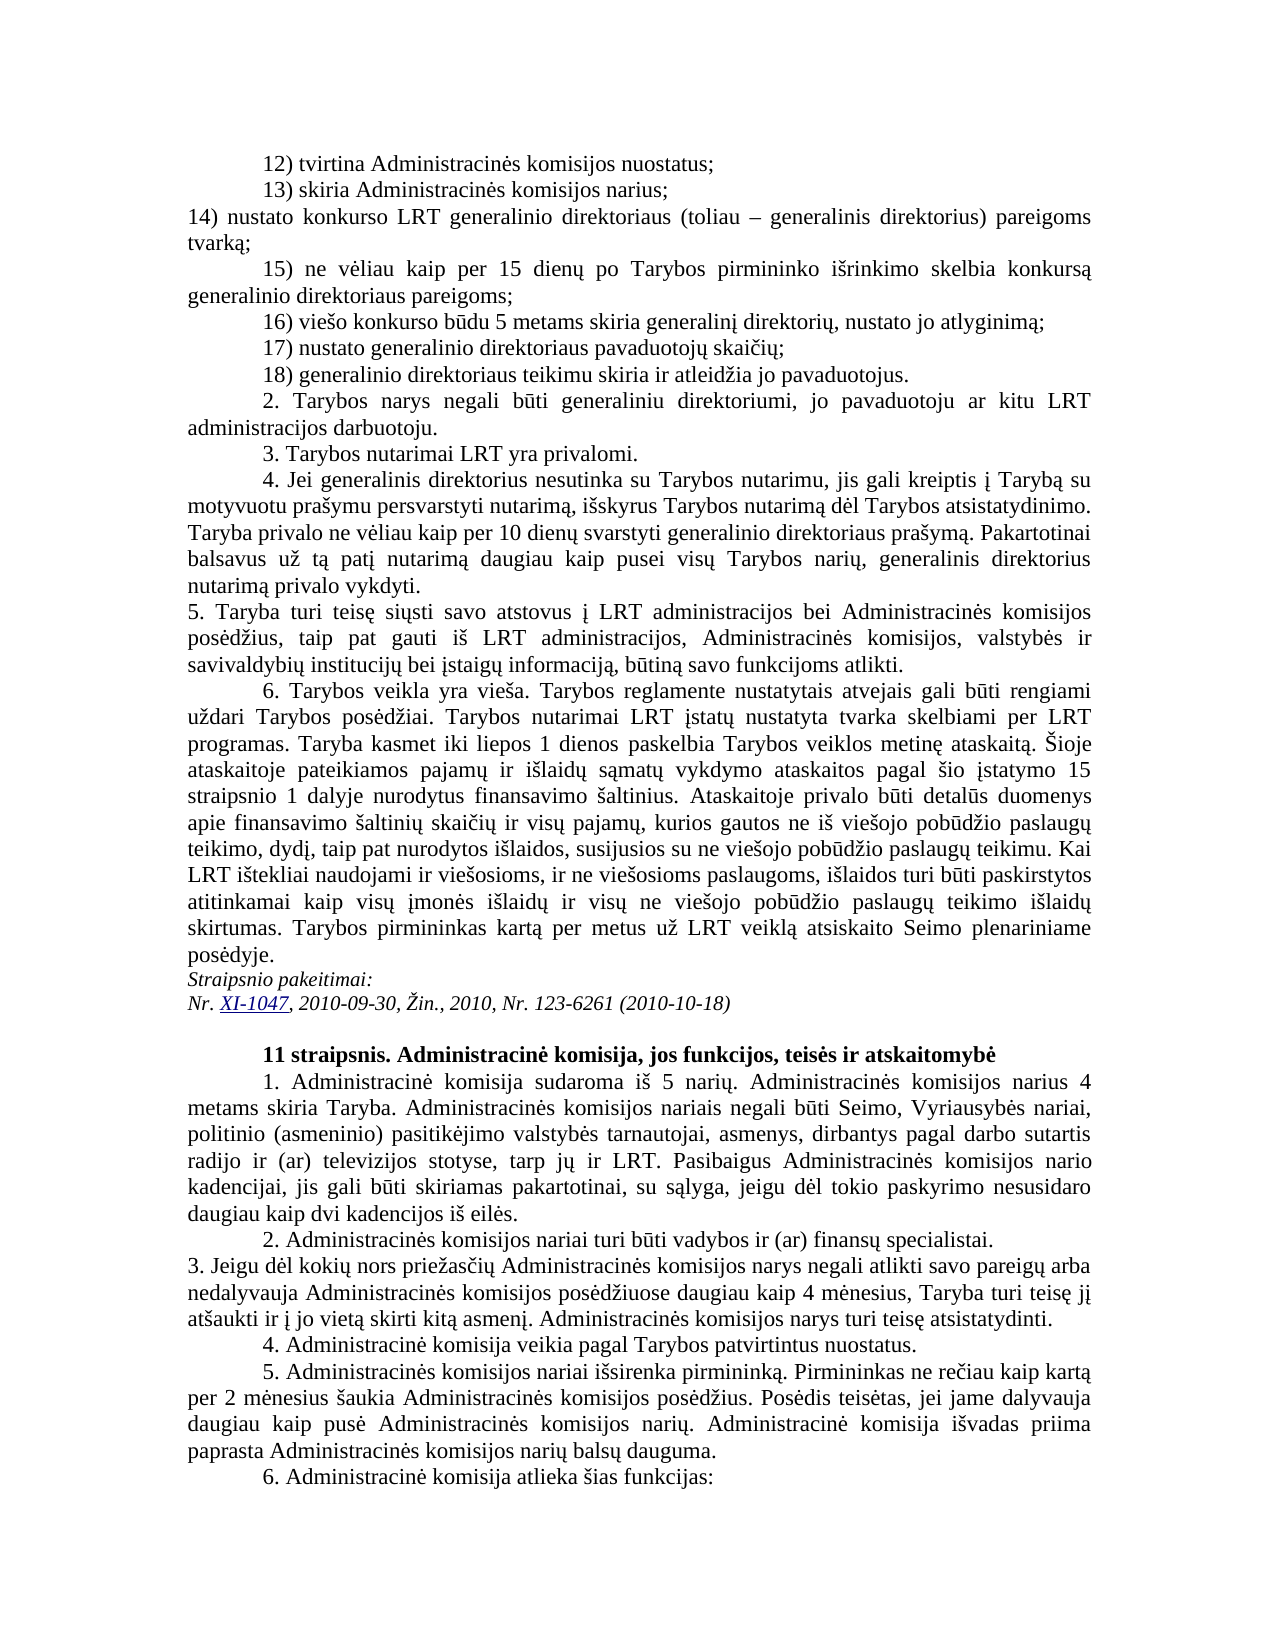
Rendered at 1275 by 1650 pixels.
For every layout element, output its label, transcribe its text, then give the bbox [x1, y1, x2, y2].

text 13) skiria Administracinės komisijos narius; [187, 176, 1093, 203]
text 2. Administracinės komisijos nariai turi būti vadybos ir (ar) finansų specialistai. [187, 1226, 1093, 1252]
text 3. Tarybos nutarimai LRT yra privalomi. [187, 440, 1093, 466]
text 12) tvirtina Administracinės komisijos nuostatus; [187, 150, 1093, 176]
text 18) generalinio direktoriaus teikimu skiria ir atleidžia jo pavaduotojus. [187, 361, 1093, 387]
text Straipsnio pakeitimai: [187, 967, 1093, 991]
text 5. Administracinės komisijos nariai išsirenka pirmininką. Pirmininkas ne rečiau kaip kartą per 2 mėnesius šaukia Administracinės komisijos posėdžius. Posėdis teisėtas, jei jame dalyvauja daugiau kaip pusė Administracinės komisijos narių. Administracinė komisija išvadas priima paprasta Administracinės komisijos narių balsų dauguma. [187, 1358, 1093, 1463]
text 14) nustato konkurso LRT generalinio direktoriaus (toliau – generalinis direktorius) pareigoms tvarką; [187, 203, 1093, 255]
text 3. Jeigu dėl kokių nors priežasčių Administracinės komisijos narys negali atlikti savo pareigų arba nedalyvauja Administracinės komisijos posėdžiuose daugiau kaip 4 mėnesius, Taryba turi teisę jį atšaukti ir į jo vietą skirti kitą asmenį. Administracinės komisijos narys turi teisę atsistatydinti. [187, 1252, 1093, 1331]
text 6. Tarybos veikla yra vieša. Tarybos reglamente nustatytais atvejais gali būti rengiami uždari Tarybos posėdžiai. Tarybos nutarimai LRT įstatų nustatyta tvarka skelbiami per LRT programas. Taryba kasmet iki liepos 1 dienos paskelbia Tarybos veiklos metinę ataskaitą. Šioje ataskaitoje pateikiamos pajamų ir išlaidų sąmatų vykdymo ataskaitos pagal šio įstatymo 15 straipsnio 1 dalyje nurodytus finansavimo šaltinius. Ataskaitoje privalo būti detalūs duomenys apie finansavimo šaltinių skaičių ir visų pajamų, kurios gautos ne iš viešojo pobūdžio paslaugų teikimo, dydį, taip pat nurodytos išlaidos, susijusios su ne viešojo pobūdžio paslaugų teikimu. Kai LRT ištekliai naudojami ir viešosioms, ir ne viešosioms paslaugoms, išlaidos turi būti paskirstytos atitinkamai kaip visų įmonės išlaidų ir visų ne viešojo pobūdžio paslaugų teikimo išlaidų skirtumas. Tarybos pirmininkas kartą per metus už LRT veiklą atsiskaito Seimo plenariniame posėdyje. [187, 677, 1093, 967]
text 4. Jei generalinis direktorius nesutinka su Tarybos nutarimu, jis gali kreiptis į Tarybą su motyvuotu prašymu persvarstyti nutarimą, išskyrus Tarybos nutarimą dėl Tarybos atsistatydinimo. Taryba privalo ne vėliau kaip per 10 dienų svarstyti generalinio direktoriaus prašymą. Pakartotinai balsavus už tą patį nutarimą daugiau kaip pusei visų Tarybos narių, generalinis direktorius nutarimą privalo vykdyti. [187, 466, 1093, 598]
text 2. Tarybos narys negali būti generaliniu direktoriumi, jo pavaduotoju ar kitu LRT administracijos darbuotoju. [187, 387, 1093, 440]
text 5. Taryba turi teisę siųsti savo atstovus į LRT administracijos bei Administracinės komisijos posėdžius, taip pat gauti iš LRT administracijos, Administracinės komisijos, valstybės ir savivaldybių institucijų bei įstaigų informaciją, būtiną savo funkcijoms atlikti. [187, 598, 1093, 677]
text 4. Administracinė komisija veikia pagal Tarybos patvirtintus nuostatus. [187, 1331, 1093, 1358]
text 11 straipsnis. Administracinė komisija, jos funkcijos, teisės ir atskaitomybė [187, 1041, 1093, 1068]
text 17) nustato generalinio direktoriaus pavaduotojų skaičių; [187, 334, 1093, 361]
text 16) viešo konkurso būdu 5 metams skiria generalinį direktorių, nustato jo atlyginimą; [187, 308, 1093, 334]
text 6. Administracinė komisija atlieka šias funkcijas: [187, 1463, 1093, 1489]
text 1. Administracinė komisija sudaroma iš 5 narių. Administracinės komisijos narius 4 metams skiria Taryba. Administracinės komisijos nariais negali būti Seimo, Vyriausybės nariai, politinio (asmeninio) pasitikėjimo valstybės tarnautojai, asmenys, dirbantys pagal darbo sutartis radijo ir (ar) televizijos stotyse, tarp jų ir LRT. Pasibaigus Administracinės komisijos nario kadencijai, jis gali būti skiriamas pakartotinai, su sąlyga, jeigu dėl tokio paskyrimo nesusidaro daugiau kaip dvi kadencijos iš eilės. [187, 1068, 1093, 1226]
text Nr. XI-1047, 2010-09-30, Žin., 2010, Nr. 123-6261 (2010-10-18) [187, 991, 1087, 1015]
text 15) ne vėliau kaip per 15 dienų po Tarybos pirmininko išrinkimo skelbia konkursą generalinio direktoriaus pareigoms; [187, 255, 1093, 308]
